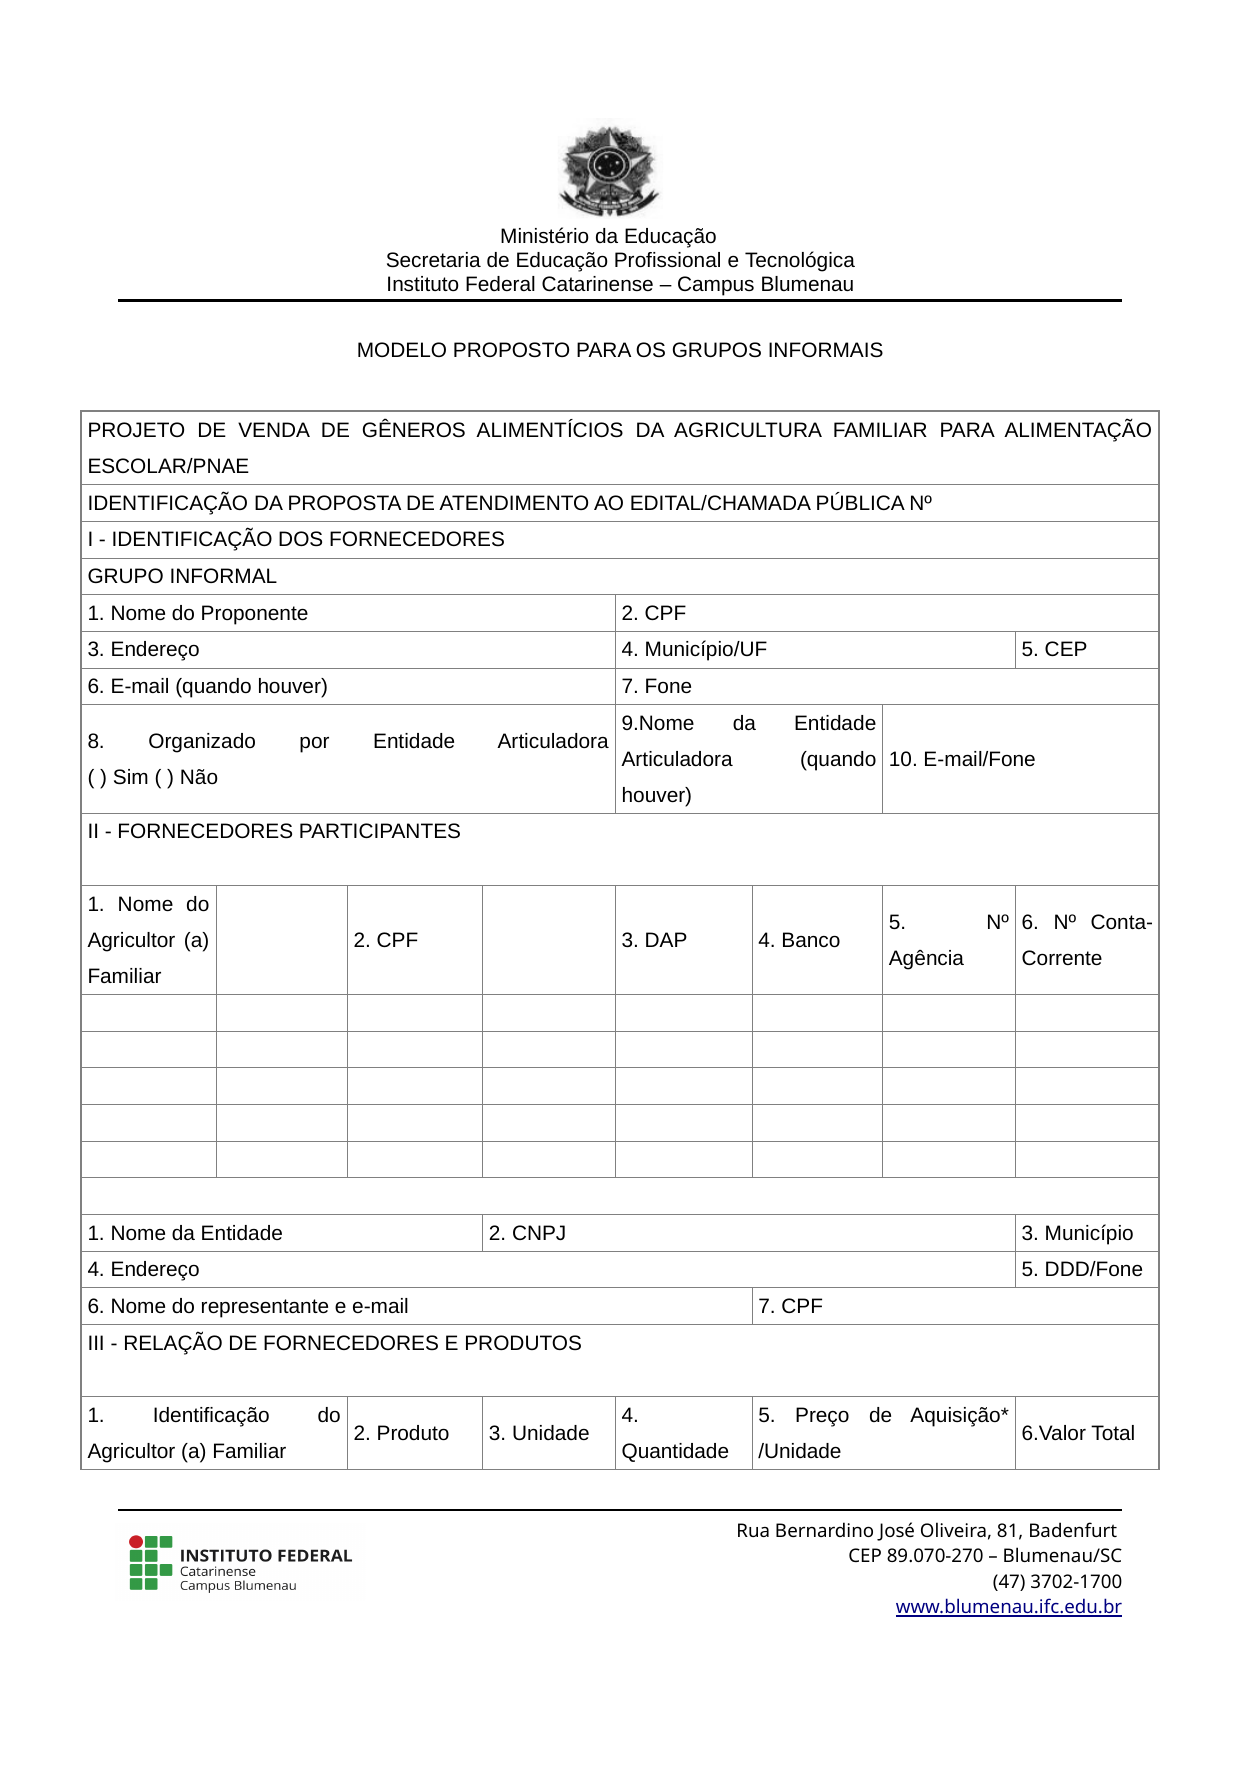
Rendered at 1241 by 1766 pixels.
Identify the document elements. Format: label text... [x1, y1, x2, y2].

table_cell [1016, 1032, 1158, 1067]
table_cell [82, 1068, 216, 1104]
table_cell [616, 995, 752, 1031]
table_cell 6. Nome do representante e e-mail [82, 1288, 752, 1324]
table_cell [82, 1178, 1158, 1214]
table_cell 7. CPF [753, 1288, 1158, 1324]
table_cell [883, 995, 1015, 1031]
table_cell 6.Valor Total [1016, 1397, 1158, 1469]
table_cell [348, 1068, 482, 1104]
table_cell 5. Preço de Aquisição* /Unidade [753, 1397, 1015, 1469]
table_cell [616, 1068, 752, 1104]
table_header PROJETO DE VENDA DE GÊNEROS ALIMENTÍCIOS DA AGRICULTURA FAMILIAR PARA ALIMENTAÇÃO ESCOLAR/PNAE [82, 412, 1158, 484]
table_cell GRUPO INFORMAL [82, 559, 1158, 594]
table_cell [483, 1142, 615, 1177]
table_cell 4. Quantidade [616, 1397, 752, 1469]
table_cell [883, 1068, 1015, 1104]
text MODELO PROPOSTO PARA OS GRUPOS INFORMAIS [118, 338, 1122, 398]
table_cell [348, 1105, 482, 1141]
table_cell 4. Endereço [82, 1252, 1015, 1287]
table_cell 3. Endereço [82, 632, 615, 667]
table_cell 3. DAP [616, 886, 752, 994]
table_cell 1. Nome do Agricultor (a) Familiar [82, 886, 216, 994]
table_cell [217, 1032, 347, 1067]
table_cell 1. Nome da Entidade [82, 1215, 482, 1251]
table_cell IDENTIFICAÇÃO DA PROPOSTA DE ATENDIMENTO AO EDITAL/CHAMADA PÚBLICA Nº [82, 485, 1158, 521]
table_cell 1. Nome do Proponente [82, 595, 615, 631]
table_cell [217, 1068, 347, 1104]
table_cell I - IDENTIFICAÇÃO DOS FORNECEDORES [82, 522, 1158, 557]
table_cell [483, 1032, 615, 1067]
table_cell [82, 995, 216, 1031]
table_cell [616, 1142, 752, 1177]
table_cell 2. CNPJ [483, 1215, 1015, 1251]
table_cell [217, 995, 347, 1031]
table_cell [753, 1142, 882, 1177]
table_cell [883, 1142, 1015, 1177]
table_cell [1016, 1142, 1158, 1177]
table_cell 9.Nome da Entidade Articuladora (quando houver) [616, 705, 882, 813]
table_cell [616, 1032, 752, 1067]
table_cell 3. Unidade [483, 1397, 615, 1469]
table_cell [616, 1105, 752, 1141]
table_cell 4. Município/UF [616, 632, 1015, 667]
table_cell [348, 1142, 482, 1177]
table_cell [753, 995, 882, 1031]
table_cell [1016, 995, 1158, 1031]
table_cell [753, 1068, 882, 1104]
table_cell 2. CPF [348, 886, 482, 994]
table_cell [753, 1105, 882, 1141]
table_cell 6. E-mail (quando houver) [82, 669, 615, 704]
table_cell [82, 1105, 216, 1141]
table_cell 8. Organizado por Entidade Articuladora ( ) Sim ( ) Não [82, 705, 615, 813]
table_cell [82, 1142, 216, 1177]
table_cell [483, 1105, 615, 1141]
table_cell 5. Nº Agência [883, 886, 1015, 994]
table_cell [1016, 1105, 1158, 1141]
table_cell 2. CPF [616, 595, 1158, 631]
table_cell [753, 1032, 882, 1067]
table_cell 2. Produto [348, 1397, 482, 1469]
table_cell [348, 1032, 482, 1067]
table_cell [217, 1142, 347, 1177]
table_cell [483, 1068, 615, 1104]
table_cell 7. Fone [616, 669, 1158, 704]
table_cell [883, 1032, 1015, 1067]
table_cell [483, 886, 615, 994]
table_cell [883, 1105, 1015, 1141]
table_cell [82, 1032, 216, 1067]
table_cell 10. E-mail/Fone [883, 705, 1158, 813]
table_cell 5. CEP [1016, 632, 1158, 667]
table_cell [348, 995, 482, 1031]
table_cell 3. Município [1016, 1215, 1158, 1251]
table_cell [217, 1105, 347, 1141]
table_cell 4. Banco [753, 886, 882, 994]
table_cell II - FORNECEDORES PARTICIPANTES [82, 814, 1158, 885]
table_cell 1. Identificação do Agricultor (a) Familiar [82, 1397, 347, 1469]
table_cell 5. DDD/Fone [1016, 1252, 1158, 1287]
table_cell [217, 886, 347, 994]
picture [115, 1523, 366, 1601]
table_cell [1016, 1068, 1158, 1104]
table_cell III - RELAÇÃO DE FORNECEDORES E PRODUTOS [82, 1325, 1158, 1396]
table_cell [483, 995, 615, 1031]
table_cell 6. Nº Conta-Corrente [1016, 886, 1158, 994]
